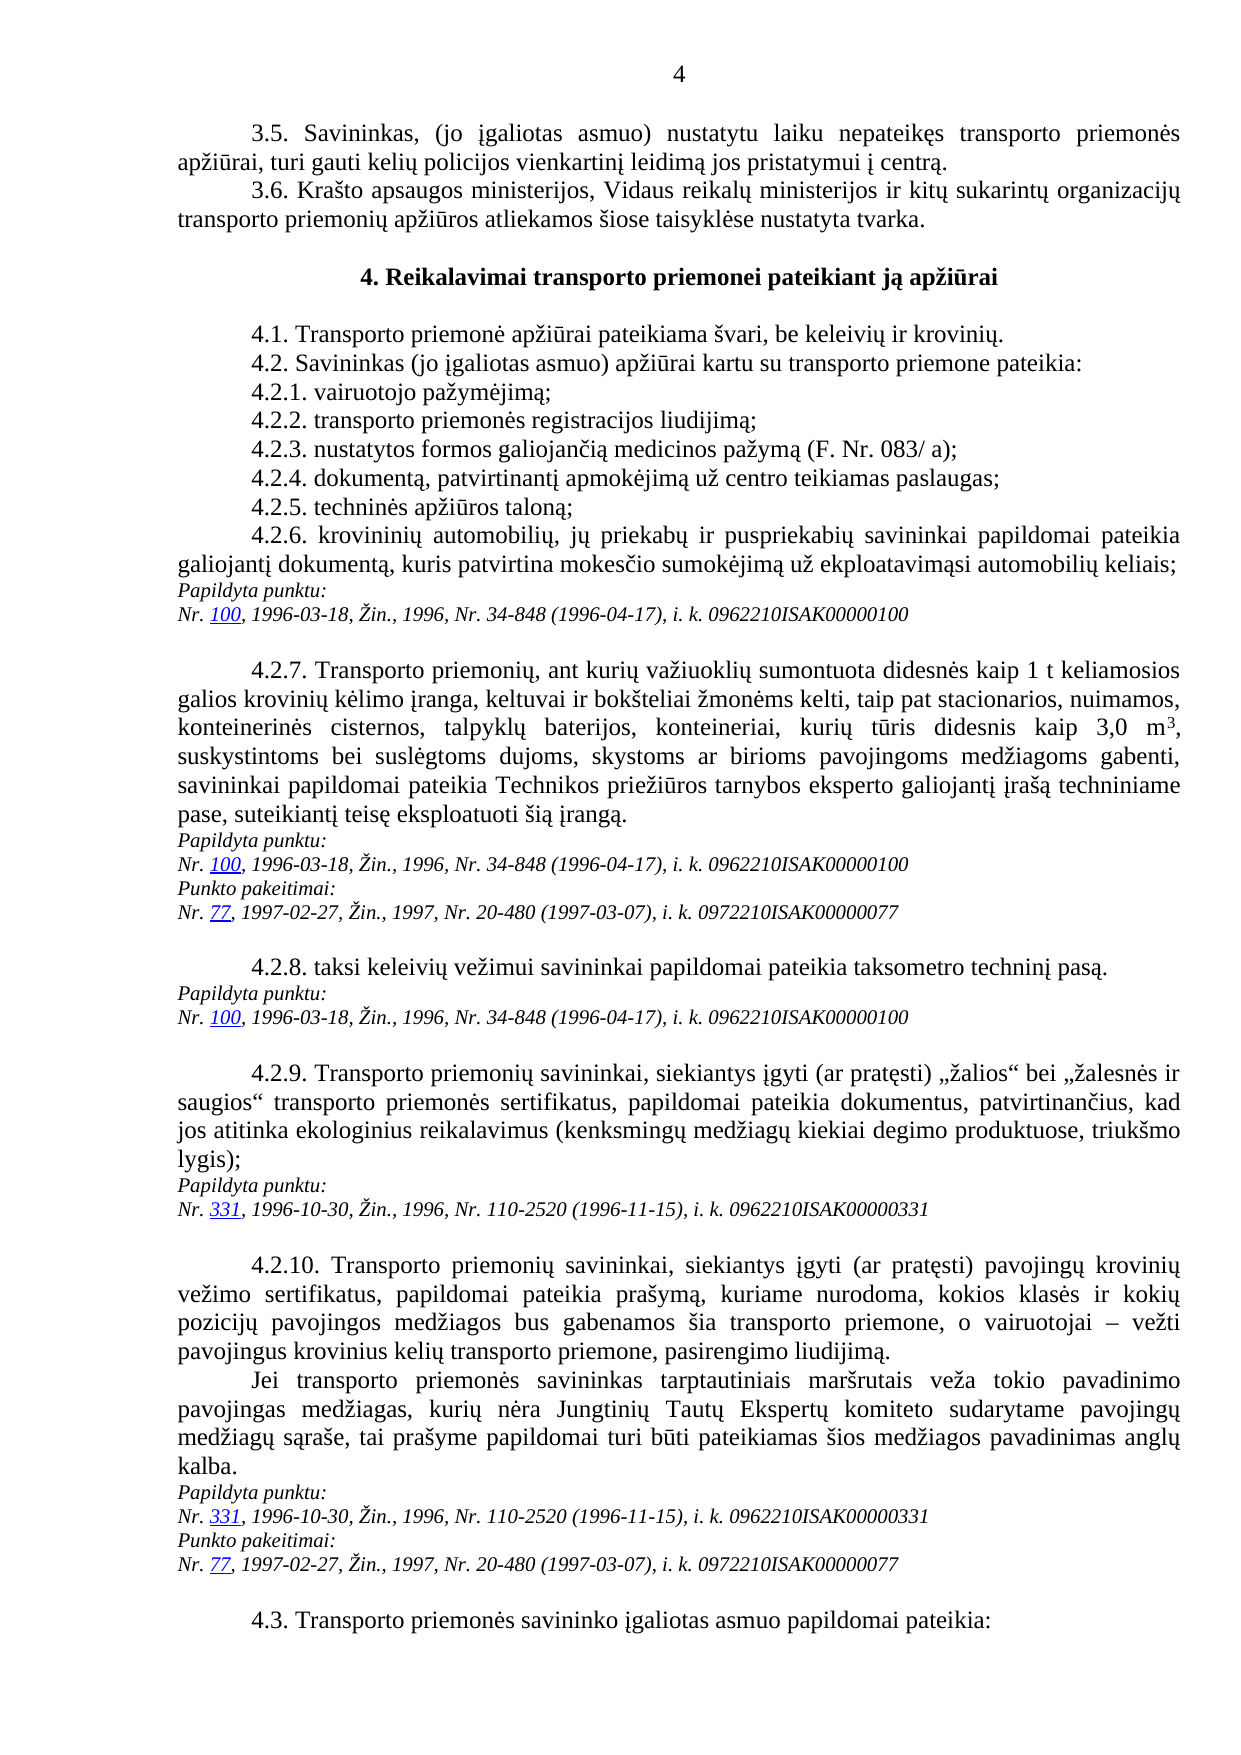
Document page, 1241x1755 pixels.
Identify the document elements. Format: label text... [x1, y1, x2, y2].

text Punkto pakeitimai: [177, 876, 1181, 900]
text 4.3. Transporto priemonės savininko įgaliotas asmuo papildomai pateikia: [177, 1605, 1181, 1634]
text 4.2.2. transporto priemonės registracijos liudijimą; [177, 406, 1181, 434]
text Papildyta punktu: [177, 827, 1181, 852]
text Nr. 331, 1996-10-30, Žin., 1996, Nr. 110-2520 (1996-11-15), i. k. 0962210ISAK00000331 [177, 1504, 1181, 1528]
text 3.6. Krašto apsaugos ministerijos, Vidaus reikalų ministerijos ir kitų sukarintų organizacijų transporto priemonių apžiūros atliekamos šiose taisyklėse nustatyta tvarka. [177, 176, 1181, 233]
text 4.1. Transporto priemonė apžiūrai pateikiama švari, be keleivių ir krovinių. [177, 319, 1181, 348]
text Nr. 100, 1996-03-18, Žin., 1996, Nr. 34-848 (1996-04-17), i. k. 0962210ISAK00000100 [177, 852, 1181, 876]
text 4.2.7. Transporto priemonių, ant kurių važiuoklių sumontuota didesnės kaip 1 t keliamosios galios krovinių kėlimo įranga, keltuvai ir bokšteliai žmonėms kelti, taip pat stacionarios, nuimamos, konteinerinės cisternos, talpyklų baterijos, konteineriai, kurių tūris didesnis kaip 3,0 m3, suskystintoms bei suslėgtoms dujoms, skystoms ar birioms pavojingoms medžiagoms gabenti, savininkai papildomai pateikia Technikos priežiūros tarnybos eksperto galiojantį įrašą techniniame pase, suteikiantį teisę eksploatuoti šią įrangą. [177, 655, 1181, 827]
text Papildyta punktu: [177, 1480, 1181, 1504]
text Nr. 100, 1996-03-18, Žin., 1996, Nr. 34-848 (1996-04-17), i. k. 0962210ISAK00000100 [177, 1005, 1181, 1029]
text 4.2.8. taksi keleivių vežimui savininkai papildomai pateikia taksometro techninį pasą. [177, 952, 1181, 981]
text 4.2.1. vairuotojo pažymėjimą; [177, 377, 1181, 406]
text 4.2. Savininkas (jo įgaliotas asmuo) apžiūrai kartu su transporto priemone pateikia: [177, 348, 1181, 377]
text 4. Reikalavimai transporto priemonei pateikiant ją apžiūrai [177, 262, 1181, 291]
text 3.5. Savininkas, (jo įgaliotas asmuo) nustatytu laiku nepateikęs transporto priemonės apžiūrai, turi gauti kelių policijos vienkartinį leidimą jos pristatymui į centrą. [177, 118, 1181, 176]
text Jei transporto priemonės savininkas tarptautiniais maršrutais veža tokio pavadinimo pavojingas medžiagas, kurių nėra Jungtinių Tautų Ekspertų komiteto sudarytame pavojingų medžiagų sąraše, tai prašyme papildomai turi būti pateikiamas šios medžiagos pavadinimas anglų kalba. [177, 1365, 1181, 1480]
text 4.2.10. Transporto priemonių savininkai, siekiantys įgyti (ar pratęsti) pavojingų krovinių vežimo sertifikatus, papildomai pateikia prašymą, kuriame nurodoma, kokios klasės ir kokių pozicijų pavojingos medžiagos bus gabenamos šia transporto priemone, o vairuotojai – vežti pavojingus krovinius kelių transporto priemone, pasirengimo liudijimą. [177, 1250, 1181, 1365]
text 4.2.6. krovininių automobilių, jų priekabų ir puspriekabių savininkai papildomai pateikia galiojantį dokumentą, kuris patvirtina mokesčio sumokėjimą už ekploatavimąsi automobilių keliais; [177, 521, 1181, 578]
text 4.2.5. techninės apžiūros taloną; [177, 492, 1181, 521]
text 4.2.3. nustatytos formos galiojančią medicinos pažymą (F. Nr. 083/ a); [177, 434, 1181, 463]
text Nr. 77, 1997-02-27, Žin., 1997, Nr. 20-480 (1997-03-07), i. k. 0972210ISAK00000077 [177, 900, 1181, 924]
text 4.2.4. dokumentą, patvirtinantį apmokėjimą už centro teikiamas paslaugas; [177, 463, 1181, 492]
text 4.2.9. Transporto priemonių savininkai, siekiantys įgyti (ar pratęsti) „žalios“ bei „žalesnės ir saugios“ transporto priemonės sertifikatus, papildomai pateikia dokumentus, patvirtinančius, kad jos atitinka ekologinius reikalavimus (kenksmingų medžiagų kiekiai degimo produktuose, triukšmo lygis); [177, 1058, 1181, 1173]
text Punkto pakeitimai: [177, 1528, 1181, 1552]
text Nr. 331, 1996-10-30, Žin., 1996, Nr. 110-2520 (1996-11-15), i. k. 0962210ISAK00000331 [177, 1197, 1181, 1221]
text Papildyta punktu: [177, 981, 1181, 1005]
text Papildyta punktu: [177, 578, 1181, 602]
text Nr. 77, 1997-02-27, Žin., 1997, Nr. 20-480 (1997-03-07), i. k. 0972210ISAK00000077 [177, 1552, 1181, 1576]
text Nr. 100, 1996-03-18, Žin., 1996, Nr. 34-848 (1996-04-17), i. k. 0962210ISAK00000100 [177, 602, 1181, 626]
text Papildyta punktu: [177, 1173, 1181, 1197]
